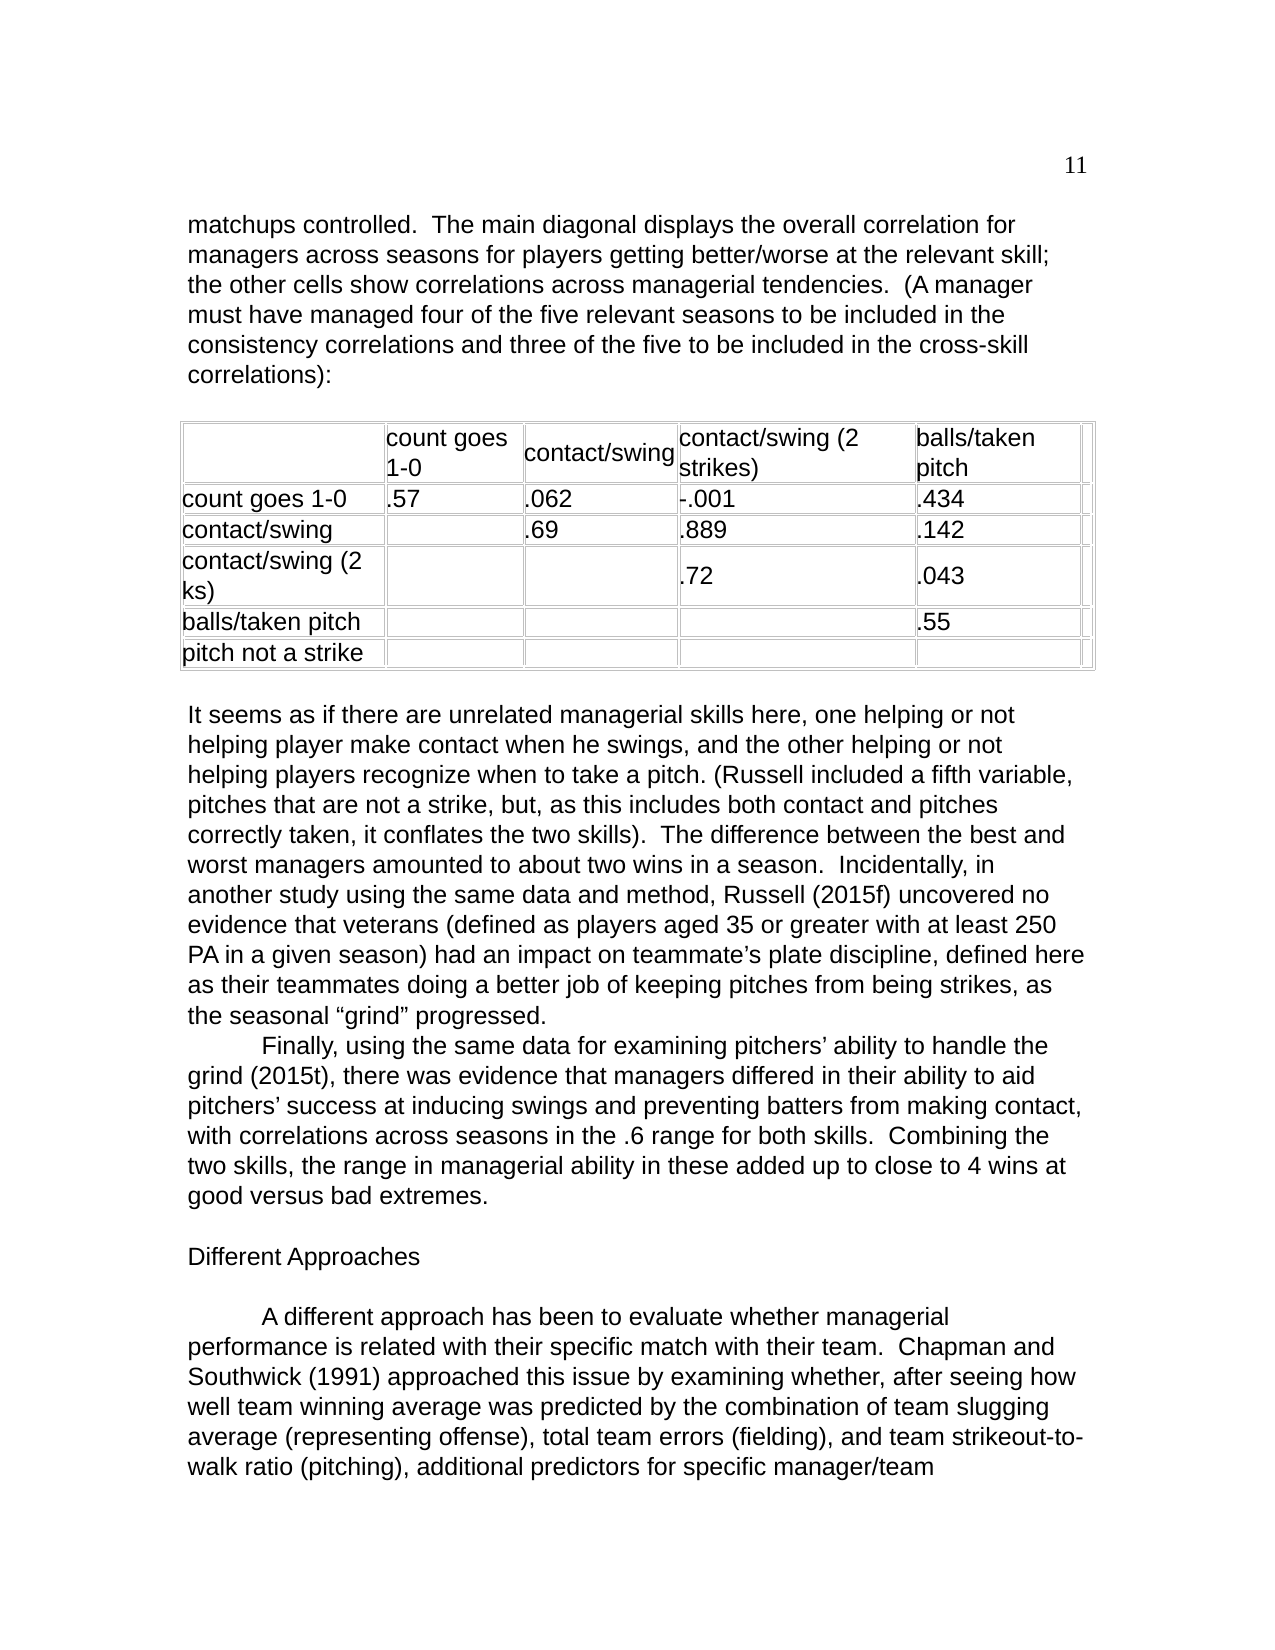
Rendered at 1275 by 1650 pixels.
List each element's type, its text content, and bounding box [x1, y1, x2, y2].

text It seems as if there are unrelated managerial skills here, one helping or not helping player make contact when he swings, and the other helping or not helping players recognize when to take a pitch. (Russell included a fifth variable, pitches that are not a strike, but, as this includes both contact and pitches correctly taken, it conflates the two skills). The difference between the best and worst managers amounted to about two wins in a season. Incidentally, in another study using the same data and method, Russell (2015f) uncovered no evidence that veterans (defined as players aged 35 or greater with at least 250 PA in a given season) had an impact on teammate’s plate discipline, defined here as their teammates doing a better job of keeping pitches from being strikes, as the seasonal “grind” progressed. [187, 699, 1087, 1029]
table_header balls/taken pitch [916, 422, 1081, 482]
table_cell contact/swing [182, 513, 386, 544]
table_cell [526, 547, 677, 605]
table_cell .72 [681, 547, 915, 605]
table_cell [1081, 482, 1093, 513]
table_cell [524, 640, 678, 667]
table_cell -.001 [681, 485, 915, 513]
table_cell .043 [918, 547, 1080, 605]
table_cell .142 [918, 516, 1080, 544]
text Finally, using the same data for examining pitchers’ ability to handle the grind (2015t), there was evidence that managers differed in their ability to aid pitchers’ success at inducing swings and preventing batters from making contact, with correlations across seasons in the .6 range for both skills. Combining the two skills, the range in managerial ability in these added up to close to 4 wins at good versus bad extremes. [187, 1031, 1087, 1210]
table_cell [916, 640, 1081, 667]
table_cell pitch not a strike [182, 636, 386, 667]
table_cell [1081, 544, 1093, 605]
table_header count goes 1-0 [386, 422, 524, 482]
table_cell [386, 640, 524, 667]
text A different approach has been to evaluate whether managerial performance is related with their specific match with their team. Chapman and Southwick (1991) approached this issue by examining whether, after seeing how well team winning average was predicted by the combination of team slugging average (representing offense), total team errors (fielding), and team strikeout-to-walk ratio (pitching), additional predictors for specific manager/team [187, 1302, 1087, 1481]
table_cell contact/swing (2 ks) [182, 544, 386, 605]
table_cell balls/taken pitch [182, 605, 386, 636]
table_cell [388, 516, 523, 544]
table_cell [388, 609, 523, 636]
table_cell [1081, 636, 1093, 667]
text matchups controlled. The main diagonal displays the overall correlation for managers across seasons for players getting better/worse at the relevant skill; the other cells show correlations across managerial tendencies. (A manager must have managed four of the five relevant seasons to be included in the consistency correlations and three of the five to be included in the cross-skill correlations): [187, 210, 1087, 389]
table_cell .55 [918, 609, 1080, 636]
text Different Approaches [187, 1241, 1087, 1270]
table_cell [1081, 513, 1093, 544]
table_cell .434 [918, 485, 1080, 513]
table_header [1081, 422, 1093, 482]
table_cell .69 [526, 516, 677, 544]
table_cell [679, 640, 916, 667]
table_header contact/swing [524, 424, 678, 482]
table_cell [681, 609, 915, 636]
table_cell [526, 609, 677, 636]
table_header [182, 422, 386, 482]
table_cell .57 [388, 485, 523, 513]
table_cell .889 [681, 516, 915, 544]
table_header contact/swing (2 strikes) [679, 422, 916, 482]
table_cell count goes 1-0 [182, 482, 386, 513]
table_cell .062 [526, 485, 677, 513]
table_cell [1081, 605, 1093, 636]
table_cell [388, 547, 523, 605]
